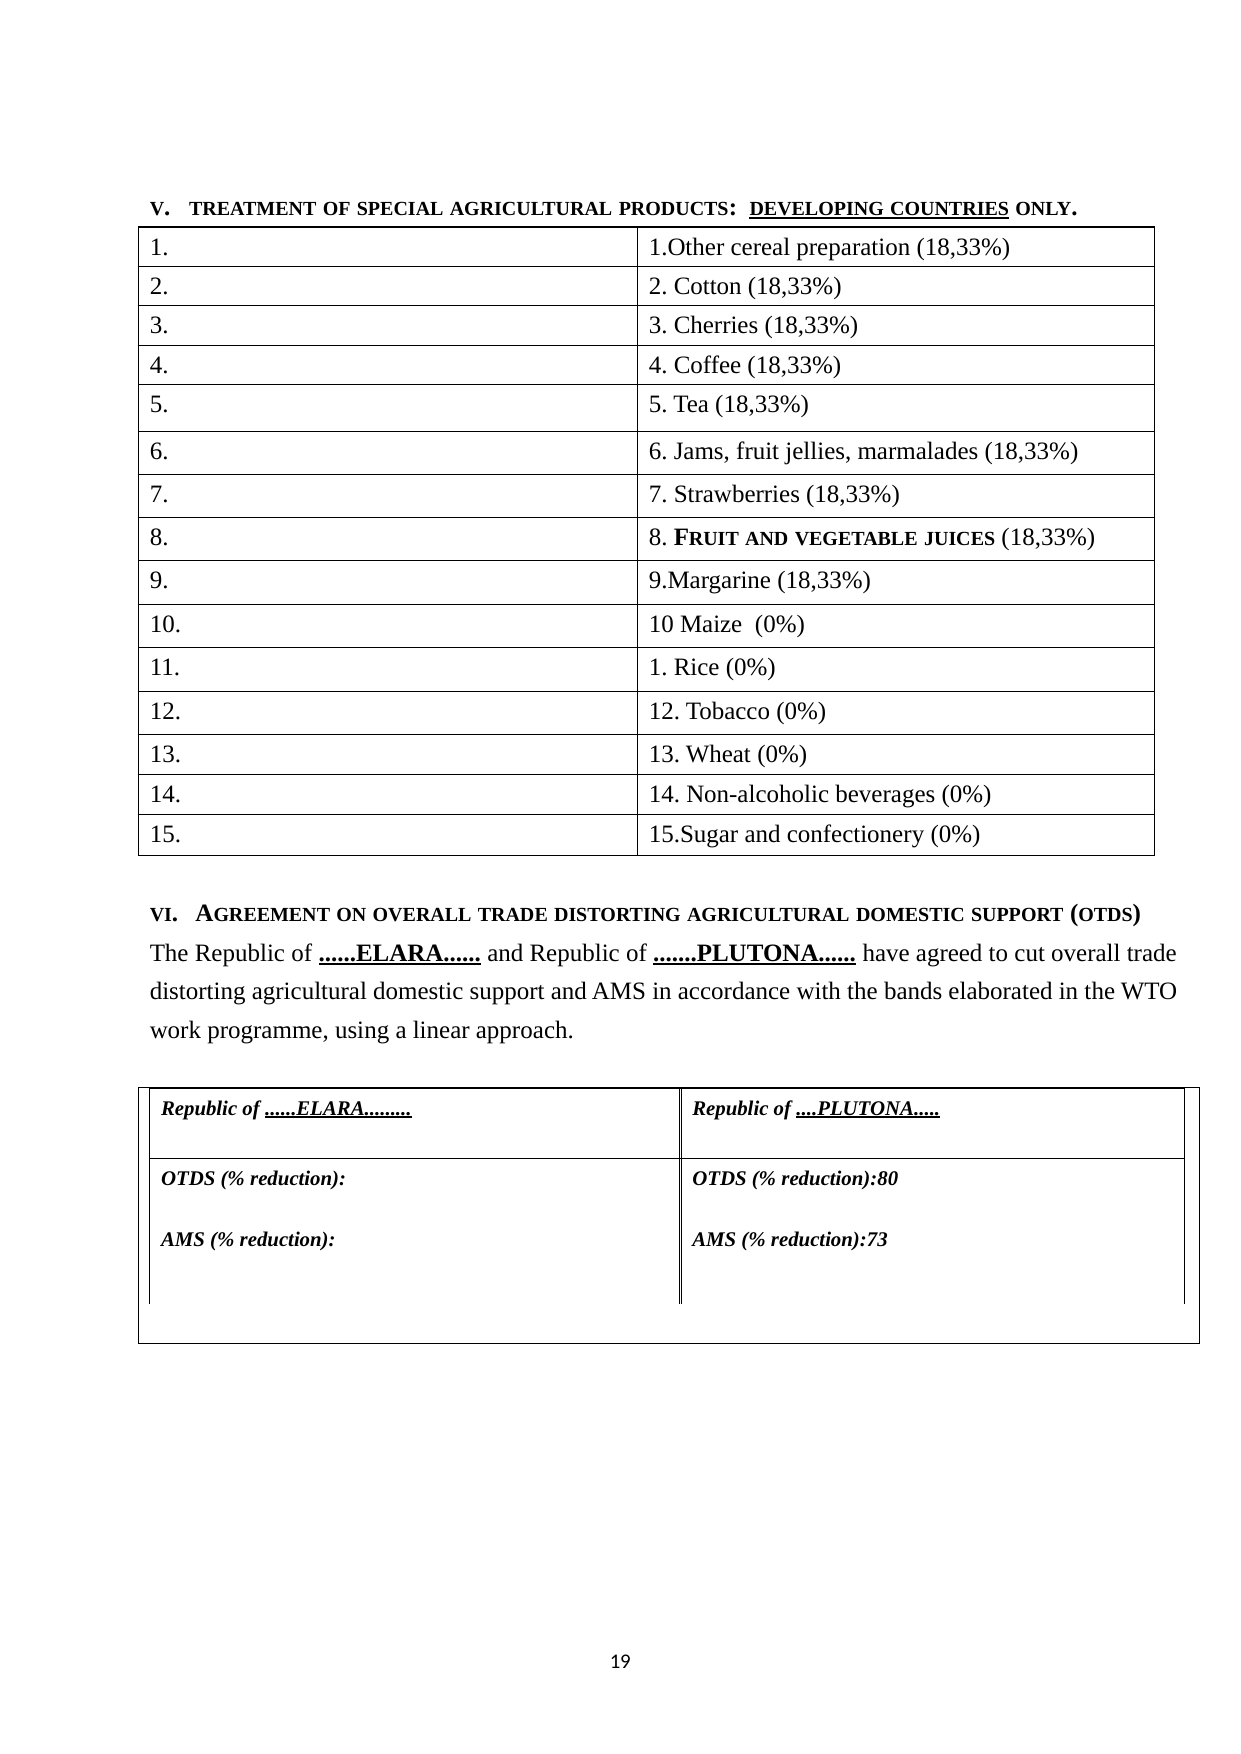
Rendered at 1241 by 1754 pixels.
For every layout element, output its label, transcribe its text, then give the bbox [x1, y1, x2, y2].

table_cell 1.Other cereal preparation (18,33%) [638, 228, 1154, 266]
table_cell 13. [139, 735, 637, 774]
table_cell 7. [139, 475, 637, 517]
table_cell 12. Tobacco (0%) [638, 692, 1154, 733]
table_cell 2. Cotton (18,33%) [638, 267, 1154, 305]
table_cell 12. [139, 692, 637, 733]
table_cell 10 Maize (0%) [638, 605, 1154, 647]
table_cell 6. Jams, fruit jellies, marmalades (18,33%) [638, 432, 1154, 474]
table_cell 7. Strawberries (18,33%) [638, 475, 1154, 517]
table_cell 4. [139, 346, 637, 384]
table_cell [139, 1088, 1199, 1342]
table_cell 14. [139, 775, 637, 814]
table_cell 9. [139, 561, 637, 604]
table_cell 1. Rice (0%) [638, 648, 1154, 691]
table_cell 8. [139, 518, 637, 560]
table_cell 15.Sugar and confectionery (0%) [638, 815, 1154, 854]
table_cell 3. [139, 306, 637, 344]
table_cell OTDS (% reduction):80 [682, 1159, 1184, 1221]
table_cell 3. Cherries (18,33%) [638, 306, 1154, 344]
table_cell OTDS (% reduction): [150, 1159, 679, 1221]
table_cell 10. [139, 605, 637, 647]
table_cell 8. Fruit and vegetable juices (18,33%) [638, 518, 1154, 560]
table_header vi. Agreement on overall trade distorting agricultural domestic support (otds) [138, 894, 1199, 934]
table_header Republic of ......ELARA......... [150, 1089, 679, 1158]
table_cell 13. Wheat (0%) [638, 735, 1154, 774]
table_cell 4. Coffee (18,33%) [638, 346, 1154, 384]
table_cell 14. Non-alcoholic beverages (0%) [638, 775, 1154, 814]
table_cell 1. [139, 228, 637, 266]
table_cell 11. [139, 648, 637, 691]
table_cell 9.Margarine (18,33%) [638, 561, 1154, 604]
table_cell 2. [139, 267, 637, 305]
table_cell 5. [139, 385, 637, 431]
table_header Republic of ....PLUTONA..... [682, 1089, 1184, 1158]
table_cell 15. [139, 815, 637, 854]
table_cell AMS (% reduction):73 [682, 1221, 1184, 1304]
table_cell The Republic of ......ELARA...... and Republic of .......PLUTONA...... have agreed to cut overall trade distorting agricultural domestic support and AMS in accordance with the bands elaborated in the WTO work programme, using a linear approach. [138, 934, 1199, 1087]
table_cell AMS (% reduction): [150, 1221, 679, 1304]
table_cell 5. Tea (18,33%) [638, 385, 1154, 431]
table_header v. treatment of special agricultural products: developing countries only. [138, 188, 1154, 226]
table_cell 6. [139, 432, 637, 474]
